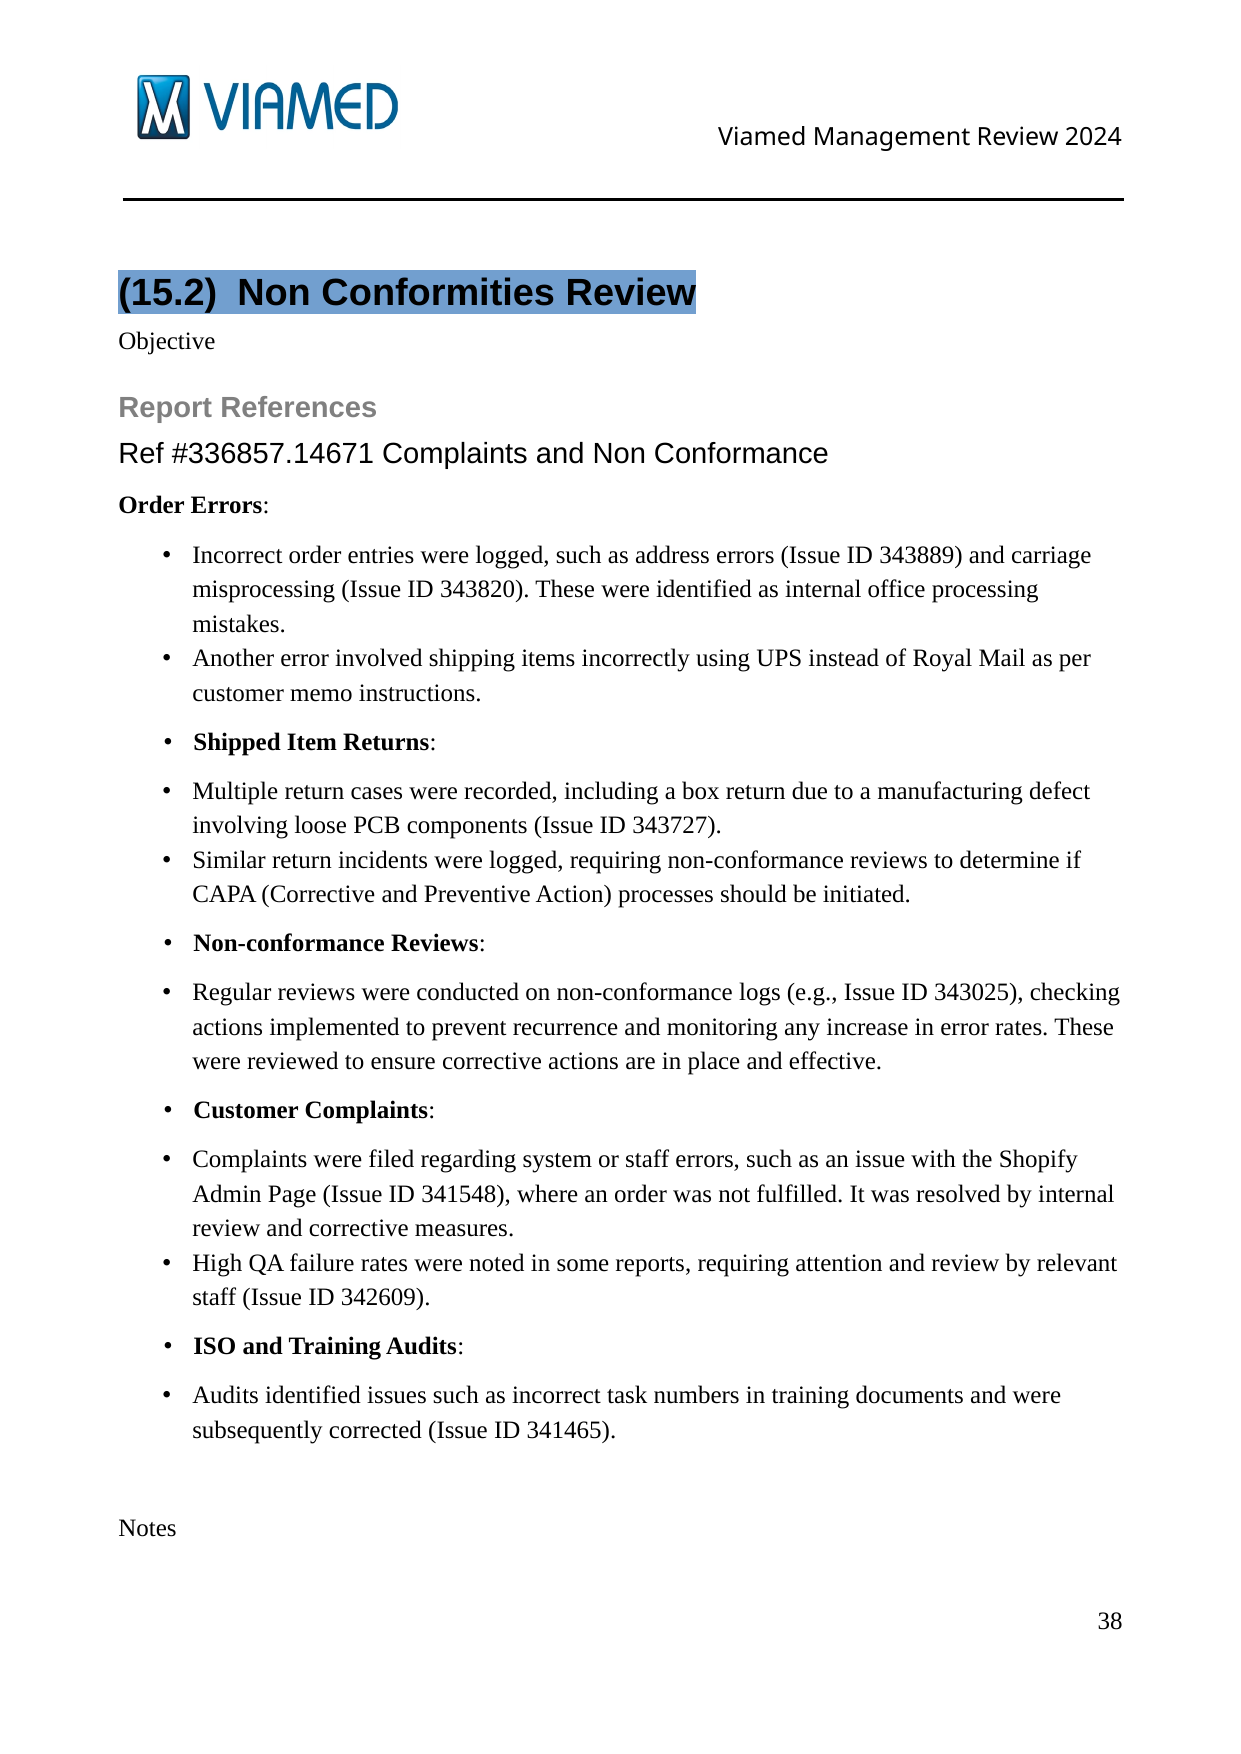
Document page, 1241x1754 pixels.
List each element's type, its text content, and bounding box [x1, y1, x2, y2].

list Multiple return cases were recorded, including a box return due to a manufacturing defect involving loose PCB components (Issue ID 343727). [162, 776, 1122, 839]
text Ref #336857.14671 Complaints and Non Conformance [118, 436, 1122, 469]
text Notes [118, 1513, 1122, 1542]
list Another error involved shipping items incorrectly using UPS instead of Royal Mail as per customer memo instructions. [162, 643, 1122, 706]
subtitle Report References [118, 390, 1122, 423]
list Shipped Item Returns: [164, 727, 1122, 755]
list ISO and Training Audits: [164, 1331, 1122, 1360]
list Non-conformance Reviews: [164, 928, 1122, 957]
picture [133, 65, 401, 149]
subtitle (15.2) Non Conformities Review [696, 270, 1122, 314]
list Incorrect order entries were logged, such as address errors (Issue ID 343889) and carriage misprocessing (Issue ID 343820). These were identified as internal office processing mistakes. [162, 540, 1122, 637]
text Objective [118, 326, 1122, 355]
list Customer Complaints: [164, 1095, 1122, 1124]
text Order Errors: [118, 491, 1122, 519]
list Complaints were filed regarding system or staff errors, such as an issue with the Shopify Admin Page (Issue ID 341548), where an order was not fulfilled. It was resolved by internal review and corrective measures. [162, 1144, 1122, 1242]
list Audits identified issues such as incorrect task numbers in training documents and were subsequently corrected (Issue ID 341465). [162, 1380, 1122, 1444]
list High QA failure rates were noted in some reports, requiring attention and review by relevant staff (Issue ID 342609). [162, 1248, 1122, 1311]
list Similar return incidents were logged, requiring non-conformance reviews to determine if CAPA (Corrective and Preventive Action) processes should be initiated. [162, 845, 1122, 908]
list Regular reviews were conducted on non-conformance logs (e.g., Issue ID 343025), checking actions implemented to prevent recurrence and monitoring any increase in error rates. These were reviewed to ensure corrective actions are in place and effective. [162, 977, 1122, 1075]
